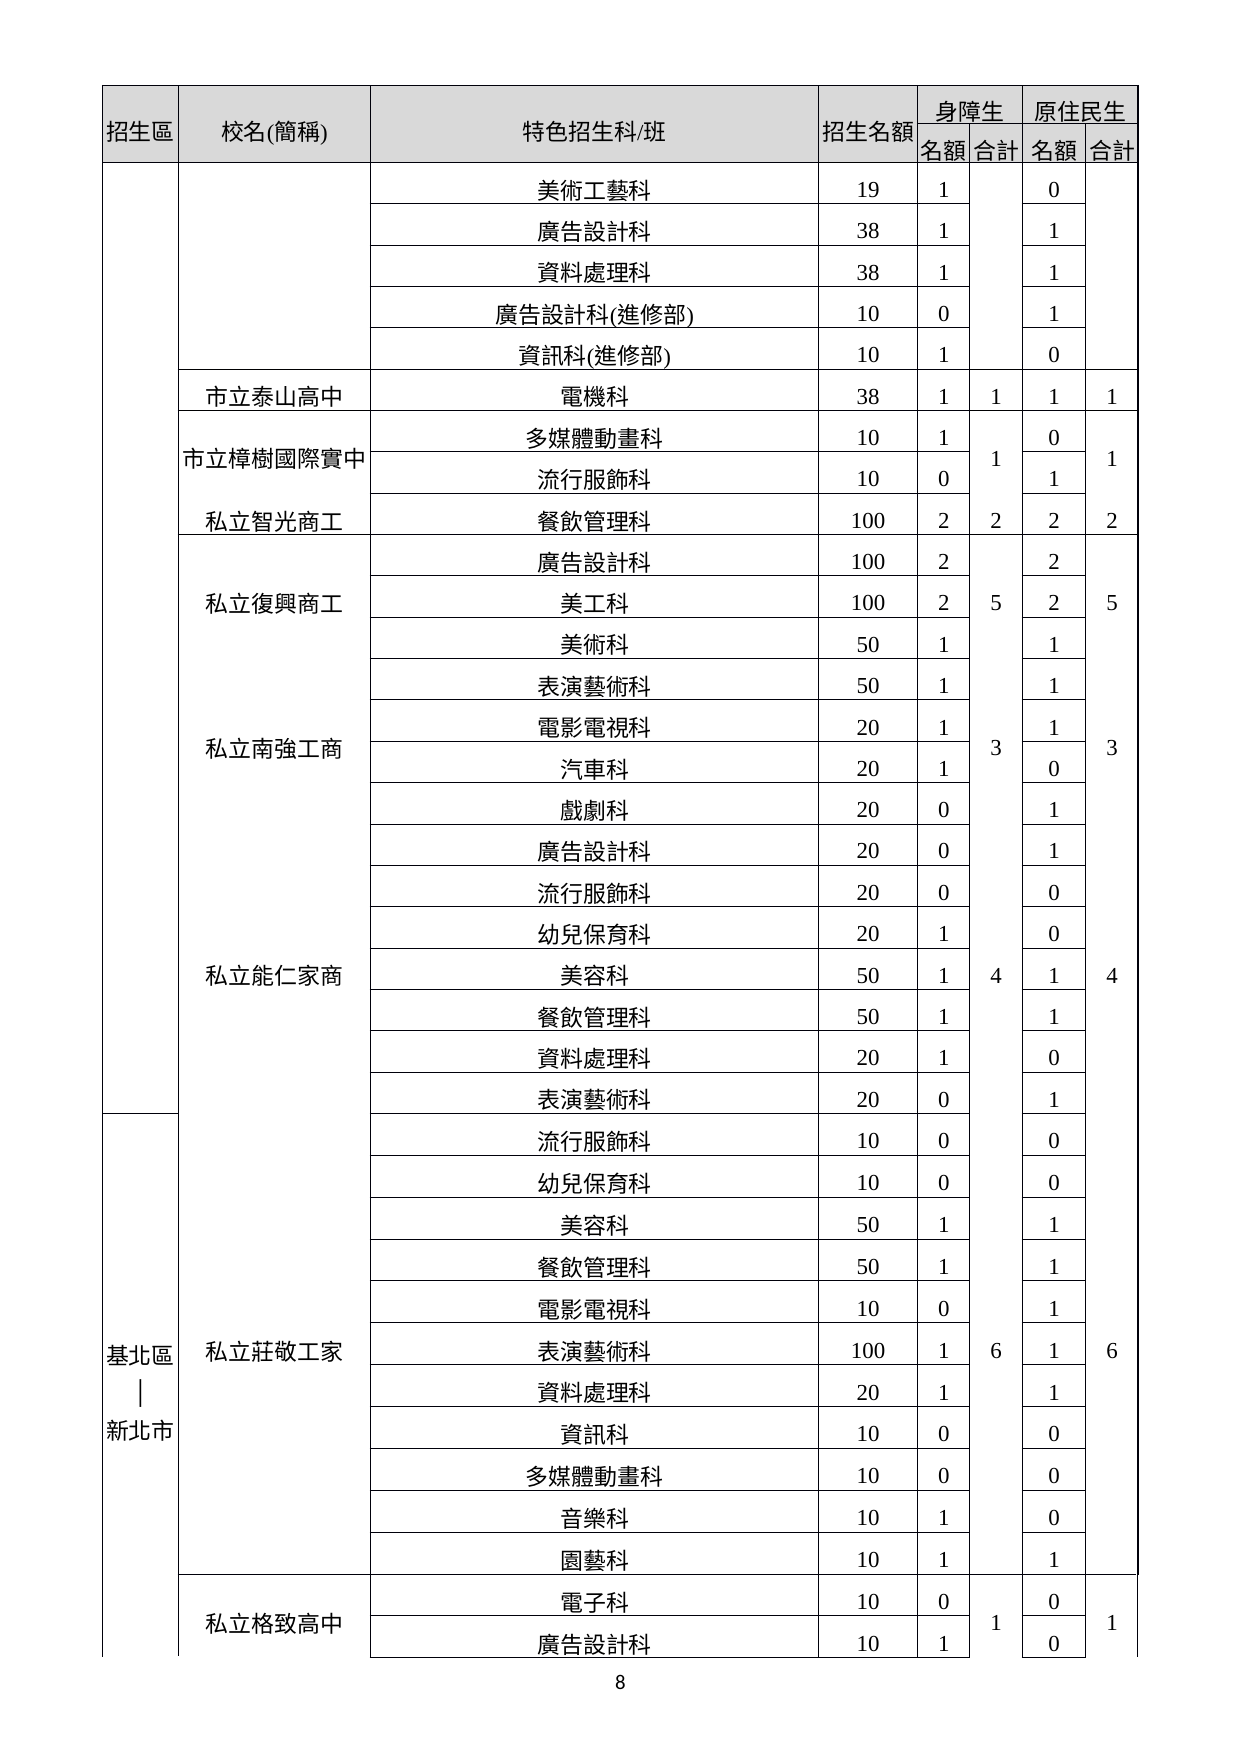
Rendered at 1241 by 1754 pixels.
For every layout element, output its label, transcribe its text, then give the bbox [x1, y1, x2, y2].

table_cell 20 [819, 783, 917, 823]
table_cell 1 [918, 659, 969, 699]
table_cell 0 [1023, 1156, 1085, 1197]
table_cell 1 [1023, 1073, 1085, 1113]
table_cell 20 [819, 907, 917, 947]
table_cell 10 [819, 1156, 917, 1197]
table_cell 1 [1023, 1323, 1085, 1364]
table_cell 餐飲管理科 [371, 1240, 818, 1280]
table_cell 1 [918, 1365, 969, 1406]
table_cell 1 [1023, 659, 1085, 699]
table_cell 電子科 [371, 1575, 818, 1615]
table_cell 廣告設計科 [371, 535, 818, 575]
table_cell 餐飲管理科 [371, 990, 818, 1030]
table_cell 私立格致高中 [178, 1575, 370, 1657]
table_cell 流行服飾科 [371, 1114, 818, 1155]
table_cell 20 [819, 1031, 917, 1072]
table_cell 1 [1023, 370, 1085, 410]
table_cell 3 [970, 658, 1022, 823]
table_cell 2 [918, 535, 969, 575]
table_cell 流行服飾科 [371, 452, 818, 493]
table_cell 電影電視科 [371, 700, 818, 741]
table_cell 1 [1023, 949, 1085, 989]
table_cell 流行服飾科 [371, 866, 818, 906]
table_cell 1 [918, 204, 969, 244]
table_cell 0 [1023, 742, 1085, 782]
table_cell 50 [819, 1240, 917, 1280]
table_cell 私立智光商工 [179, 493, 370, 534]
table_cell 市立泰山高中 [179, 370, 370, 410]
table_cell 1 [918, 907, 969, 947]
table_cell 基北區 │ 新北市 [103, 1114, 178, 1657]
table_cell 私立能仁家商 [179, 824, 370, 1113]
table_cell [970, 163, 1022, 368]
table_cell 100 [819, 1323, 917, 1364]
table_cell 4 [970, 824, 1022, 1113]
table_cell 0 [918, 1449, 969, 1490]
table_cell 1 [1023, 452, 1085, 493]
table_cell 10 [819, 287, 917, 327]
table_cell 名額 [918, 124, 969, 162]
table_cell 合計 [970, 124, 1022, 162]
table_cell [1086, 163, 1137, 368]
table_cell 4 [1086, 824, 1137, 1113]
table_cell 5 [970, 535, 1022, 658]
table_cell 20 [819, 1365, 917, 1406]
table_cell 廣告設計科 [371, 1616, 818, 1657]
table_cell 2 [1023, 576, 1085, 617]
table_cell 1 [918, 1198, 969, 1238]
table_cell 1 [1023, 700, 1085, 741]
table_cell 10 [819, 1114, 917, 1155]
table_cell 0 [918, 452, 969, 493]
table_cell 資訊科 [371, 1407, 818, 1448]
table_cell 表演藝術科 [371, 659, 818, 699]
table_cell 汽車科 [371, 742, 818, 782]
table_cell 1 [1023, 1240, 1085, 1280]
table_cell 10 [819, 328, 917, 368]
table_cell 2 [1023, 494, 1085, 534]
table_cell 38 [819, 204, 917, 244]
table_cell 1 [918, 1323, 969, 1364]
table_cell 美術科 [371, 618, 818, 658]
table_cell 1 [1086, 1574, 1137, 1657]
table_cell 0 [918, 825, 969, 865]
table_cell 0 [918, 866, 969, 906]
table_cell 1 [1023, 990, 1085, 1030]
table_cell 私立莊敬工家 [179, 1113, 370, 1573]
table_cell 1 [918, 370, 969, 410]
table_cell 19 [819, 163, 917, 203]
table_cell 1 [1023, 204, 1085, 244]
table_cell 1 [1086, 411, 1137, 493]
table_cell 10 [819, 1533, 917, 1573]
table_cell 10 [819, 1616, 917, 1657]
table_cell 1 [970, 370, 1022, 410]
table_cell 1 [1023, 618, 1085, 658]
table_cell 1 [918, 1491, 969, 1532]
table_cell 音樂科 [371, 1491, 818, 1532]
table_cell 美容科 [371, 949, 818, 989]
table_cell 1 [918, 990, 969, 1030]
table_cell 1 [970, 411, 1022, 493]
table_cell 表演藝術科 [371, 1323, 818, 1364]
table_cell 0 [918, 1281, 969, 1322]
table_cell 100 [819, 576, 917, 617]
table_cell 20 [819, 866, 917, 906]
table_cell 0 [918, 287, 969, 327]
table_cell 50 [819, 990, 917, 1030]
table_cell 38 [819, 246, 917, 286]
table_cell 1 [918, 700, 969, 741]
table_cell 1 [918, 949, 969, 989]
table_cell 1 [970, 1575, 1022, 1657]
table_cell 0 [1023, 1407, 1085, 1448]
table_cell 10 [819, 1407, 917, 1448]
table_cell 1 [1023, 1533, 1085, 1573]
table_cell 資料處理科 [371, 1031, 818, 1072]
table_cell 0 [1023, 328, 1085, 368]
table_cell 1 [918, 1533, 969, 1573]
table_cell 50 [819, 618, 917, 658]
table_cell 50 [819, 949, 917, 989]
table_cell 10 [819, 1491, 917, 1532]
table_cell 38 [819, 370, 917, 410]
table_cell 美工科 [371, 576, 818, 617]
table_cell 2 [1023, 535, 1085, 575]
table_cell 10 [819, 1575, 917, 1615]
table_cell 幼兒保育科 [371, 907, 818, 947]
table_cell 0 [1023, 1449, 1085, 1490]
table_cell 園藝科 [371, 1533, 818, 1573]
table_cell 100 [819, 494, 917, 534]
table_cell 0 [918, 1073, 969, 1113]
table_cell 私立南強工商 [179, 658, 370, 823]
table_cell 10 [819, 452, 917, 493]
table_cell 0 [1023, 1491, 1085, 1532]
table_cell 1 [1023, 1365, 1085, 1406]
table_header 身障生 [918, 86, 1022, 123]
table_cell [179, 163, 370, 368]
table_cell 2 [918, 576, 969, 617]
table_cell 20 [819, 742, 917, 782]
table_cell 0 [1023, 1575, 1085, 1615]
table_header 校名(簡稱) [179, 86, 370, 162]
table_cell 電機科 [371, 370, 818, 410]
table_cell 1 [1023, 1281, 1085, 1322]
table_cell 0 [1023, 1114, 1085, 1155]
table_cell 美術工藝科 [371, 163, 818, 203]
table_cell 1 [918, 246, 969, 286]
table_cell 廣告設計科(進修部) [371, 287, 818, 327]
table_cell 1 [1023, 783, 1085, 823]
table_cell 0 [918, 1156, 969, 1197]
table_cell 1 [918, 1616, 969, 1657]
table_cell 合計 [1086, 124, 1137, 162]
table_cell 2 [970, 493, 1022, 534]
table_cell 資料處理科 [371, 246, 818, 286]
table_cell 3 [1086, 658, 1137, 823]
table_cell 1 [1023, 287, 1085, 327]
table_cell 10 [819, 1449, 917, 1490]
table_cell 美容科 [371, 1198, 818, 1238]
table_cell 1 [918, 618, 969, 658]
table_cell 20 [819, 1073, 917, 1113]
table_cell 0 [918, 1575, 969, 1615]
table_cell 5 [1086, 535, 1137, 658]
table_cell 10 [819, 1281, 917, 1322]
table_cell 1 [1086, 370, 1137, 410]
table_cell 0 [918, 1407, 969, 1448]
table_cell 1 [918, 163, 969, 203]
table_cell 0 [1023, 163, 1085, 203]
table_cell 1 [1023, 825, 1085, 865]
table_header 特色招生科/班 [371, 86, 818, 162]
table_cell 20 [819, 825, 917, 865]
table_cell 名額 [1023, 124, 1085, 162]
table_cell 廣告設計科 [371, 825, 818, 865]
table_cell 6 [970, 1113, 1022, 1573]
table_cell 多媒體動畫科 [371, 411, 818, 451]
table_cell 0 [1023, 907, 1085, 947]
table_cell 1 [1023, 1198, 1085, 1238]
table_cell 0 [918, 1114, 969, 1155]
table_cell 2 [918, 494, 969, 534]
table_cell 1 [1023, 246, 1085, 286]
table_cell 0 [1023, 411, 1085, 451]
table_cell 資料處理科 [371, 1365, 818, 1406]
table_cell 0 [1023, 1616, 1085, 1657]
table_cell 表演藝術科 [371, 1073, 818, 1113]
table_cell 1 [918, 411, 969, 451]
table_header 招生區 [103, 86, 178, 162]
table_cell 私立復興商工 [179, 535, 370, 658]
table_cell 戲劇科 [371, 783, 818, 823]
table_cell 1 [918, 1031, 969, 1072]
table_cell 0 [918, 783, 969, 823]
table_cell 2 [1086, 493, 1137, 534]
table_cell 多媒體動畫科 [371, 1449, 818, 1490]
table_cell 20 [819, 700, 917, 741]
table_cell [103, 163, 178, 1113]
table_cell 100 [819, 535, 917, 575]
table_cell 1 [918, 1240, 969, 1280]
table_cell 市立樟樹國際實中 [179, 411, 370, 493]
table_cell 幼兒保育科 [371, 1156, 818, 1197]
table_cell 6 [1086, 1113, 1137, 1573]
table_cell 50 [819, 1198, 917, 1238]
table_header 招生名額 [819, 86, 917, 162]
table_cell 資訊科(進修部) [371, 328, 818, 368]
table_cell 餐飲管理科 [371, 494, 818, 534]
table_cell 1 [918, 328, 969, 368]
table_cell 廣告設計科 [371, 204, 818, 244]
table_cell 電影電視科 [371, 1281, 818, 1322]
table_header 原住民生 [1023, 86, 1137, 123]
table_cell 50 [819, 659, 917, 699]
table_cell 1 [918, 742, 969, 782]
table_cell 0 [1023, 866, 1085, 906]
table_cell 10 [819, 411, 917, 451]
table_cell 0 [1023, 1031, 1085, 1072]
